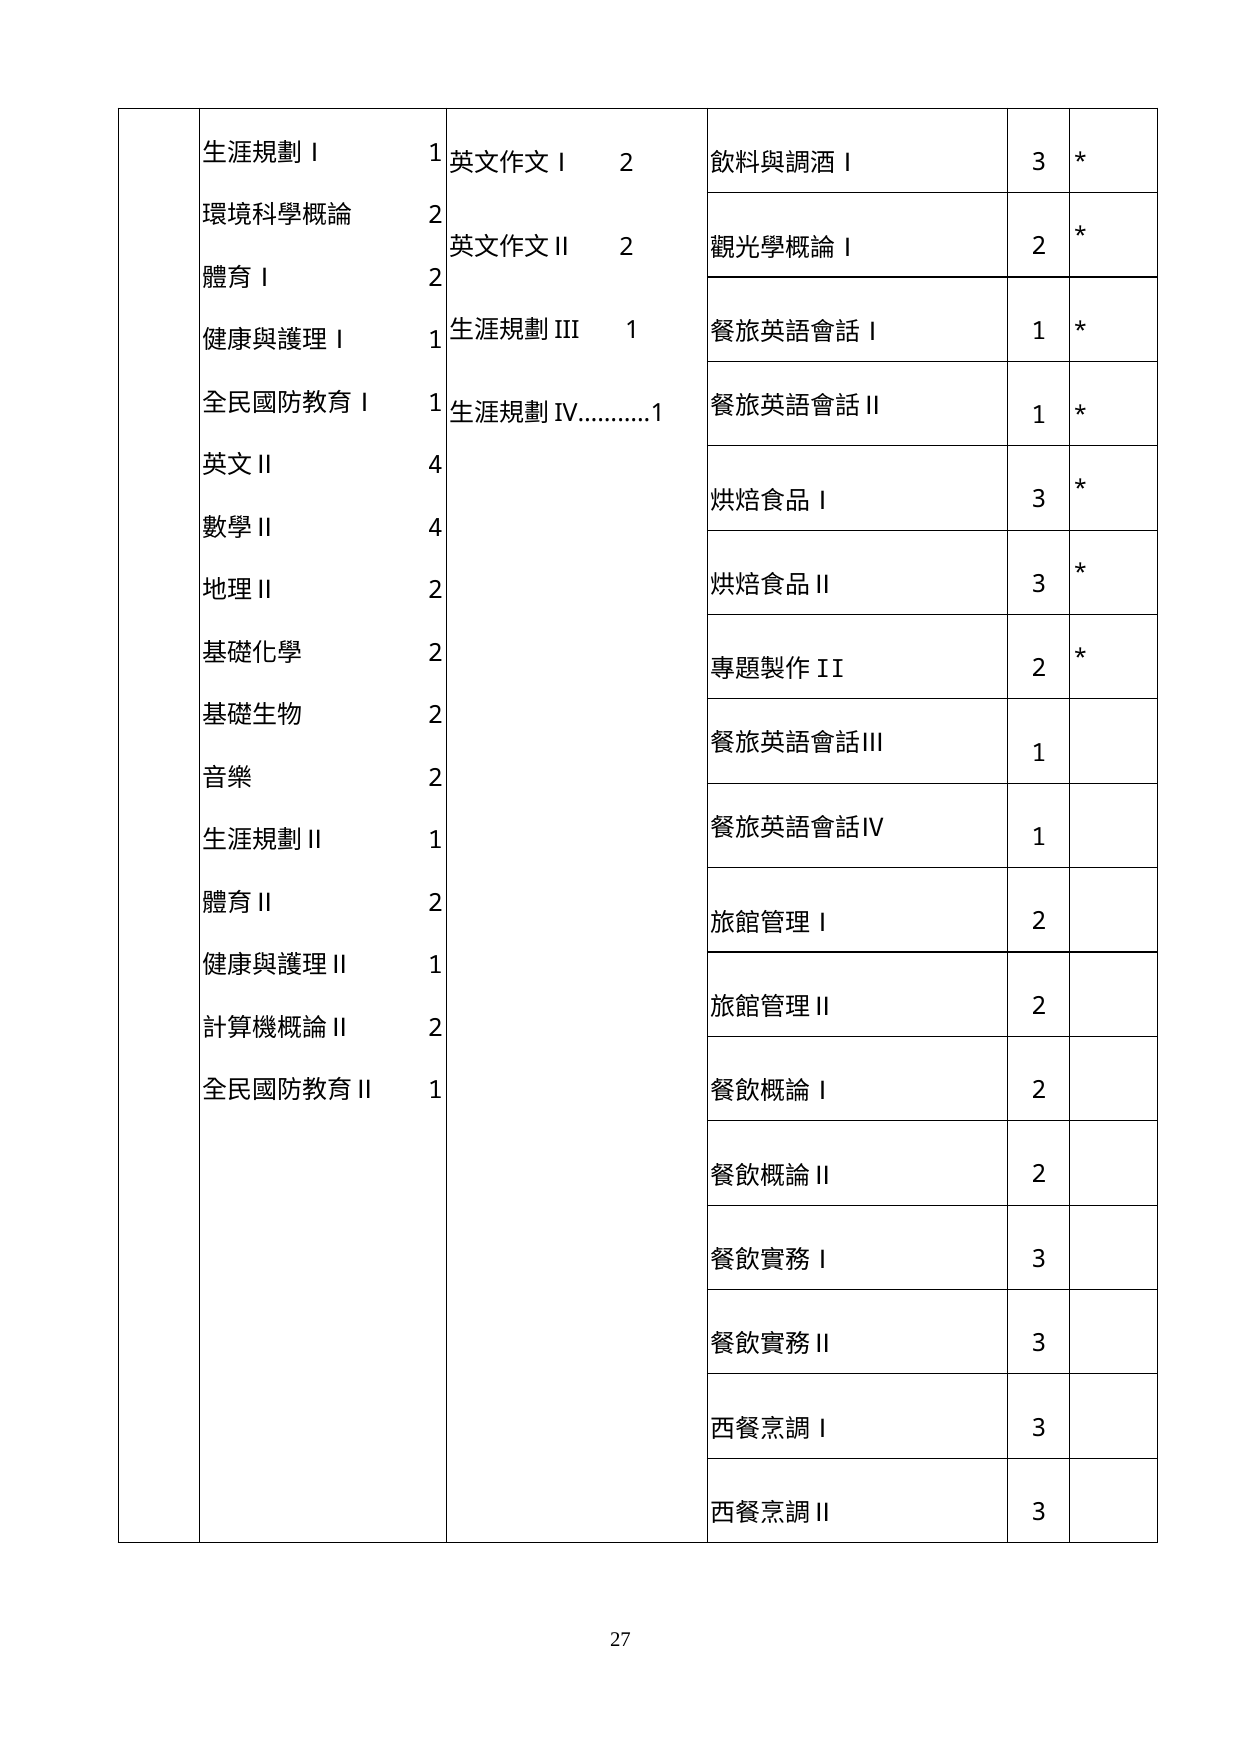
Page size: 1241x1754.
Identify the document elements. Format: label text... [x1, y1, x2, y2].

table_cell 餐旅英語會話Ⅳ [708, 784, 1007, 867]
table_cell 餐旅英語會話Ⅱ [708, 362, 1007, 445]
table_cell 餐飲概論Ⅰ [708, 1037, 1007, 1120]
table_cell 專題製作II [708, 615, 1007, 698]
table_cell [1070, 1290, 1157, 1373]
table_cell 2 [1008, 615, 1069, 698]
table_cell 3 [1008, 1290, 1069, 1373]
table_cell [119, 109, 199, 1542]
table_cell 觀光學概論Ⅰ [708, 193, 1007, 276]
table_cell [1070, 1121, 1157, 1204]
table_cell 3 [1008, 1459, 1069, 1542]
table_cell 1 [1008, 278, 1069, 361]
table_cell [1070, 1374, 1157, 1458]
table_cell 烘焙食品Ⅰ [708, 446, 1007, 529]
table_cell * [1070, 109, 1157, 192]
table_cell 3 [1008, 109, 1069, 192]
table_cell 旅館管理Ⅰ [708, 868, 1007, 951]
table_cell * [1070, 615, 1157, 698]
table_cell 餐飲實務Ⅱ [708, 1290, 1007, 1373]
table_cell 餐飲實務Ⅰ [708, 1206, 1007, 1289]
table_cell * [1070, 446, 1157, 529]
table_cell [1070, 699, 1157, 783]
table_cell [1070, 784, 1157, 867]
table_cell 1 [1008, 699, 1069, 783]
table_cell 1 [1008, 784, 1069, 867]
table_cell 旅館管理Ⅱ [708, 953, 1007, 1036]
table_cell 飲料與調酒Ⅰ [708, 109, 1007, 192]
table_cell 餐飲概論Ⅱ [708, 1121, 1007, 1204]
table_cell 西餐烹調Ⅰ [708, 1374, 1007, 1458]
table_cell 3 [1008, 1374, 1069, 1458]
table_cell 英文作文Ⅰ 2 英文作文Ⅱ 2 生涯規劃III 1 生涯規劃IV………..1 [447, 109, 707, 1542]
table_cell 1 [1008, 362, 1069, 445]
table_cell [1070, 1206, 1157, 1289]
table_cell * [1070, 531, 1157, 614]
table_cell 2 [1008, 868, 1069, 951]
table_cell 烘焙食品Ⅱ [708, 531, 1007, 614]
table_cell 餐旅英語會話Ⅰ [708, 278, 1007, 361]
table_cell 西餐烹調Ⅱ [708, 1459, 1007, 1542]
table_cell 3 [1008, 1206, 1069, 1289]
table_cell 3 [1008, 531, 1069, 614]
table_cell 2 [1008, 1037, 1069, 1120]
table_cell * [1070, 193, 1157, 276]
table_cell 3 [1008, 446, 1069, 529]
table_cell [1070, 868, 1157, 951]
table_cell 2 [1008, 193, 1069, 276]
table_cell 2 [1008, 1121, 1069, 1204]
table_cell [1070, 953, 1157, 1036]
table_cell 生涯規劃Ⅰ 1 環境科學概論 2 體育Ⅰ 2 健康與護理Ⅰ 1 全民國防教育Ⅰ 1 英文Ⅱ 4 數學Ⅱ 4 地理Ⅱ 2 基礎化學 2 基礎生物 2 音樂 2 生涯規劃Ⅱ 1 體育Ⅱ 2 健康與護理Ⅱ 1 計算機概論Ⅱ 2 全民國防教育Ⅱ 1 [200, 109, 446, 1542]
table_cell 餐旅英語會話Ⅲ [708, 699, 1007, 783]
table_cell * [1070, 278, 1157, 361]
table_cell [1070, 1037, 1157, 1120]
table_cell 2 [1008, 953, 1069, 1036]
table_cell * [1070, 362, 1157, 445]
table_cell [1070, 1459, 1157, 1542]
